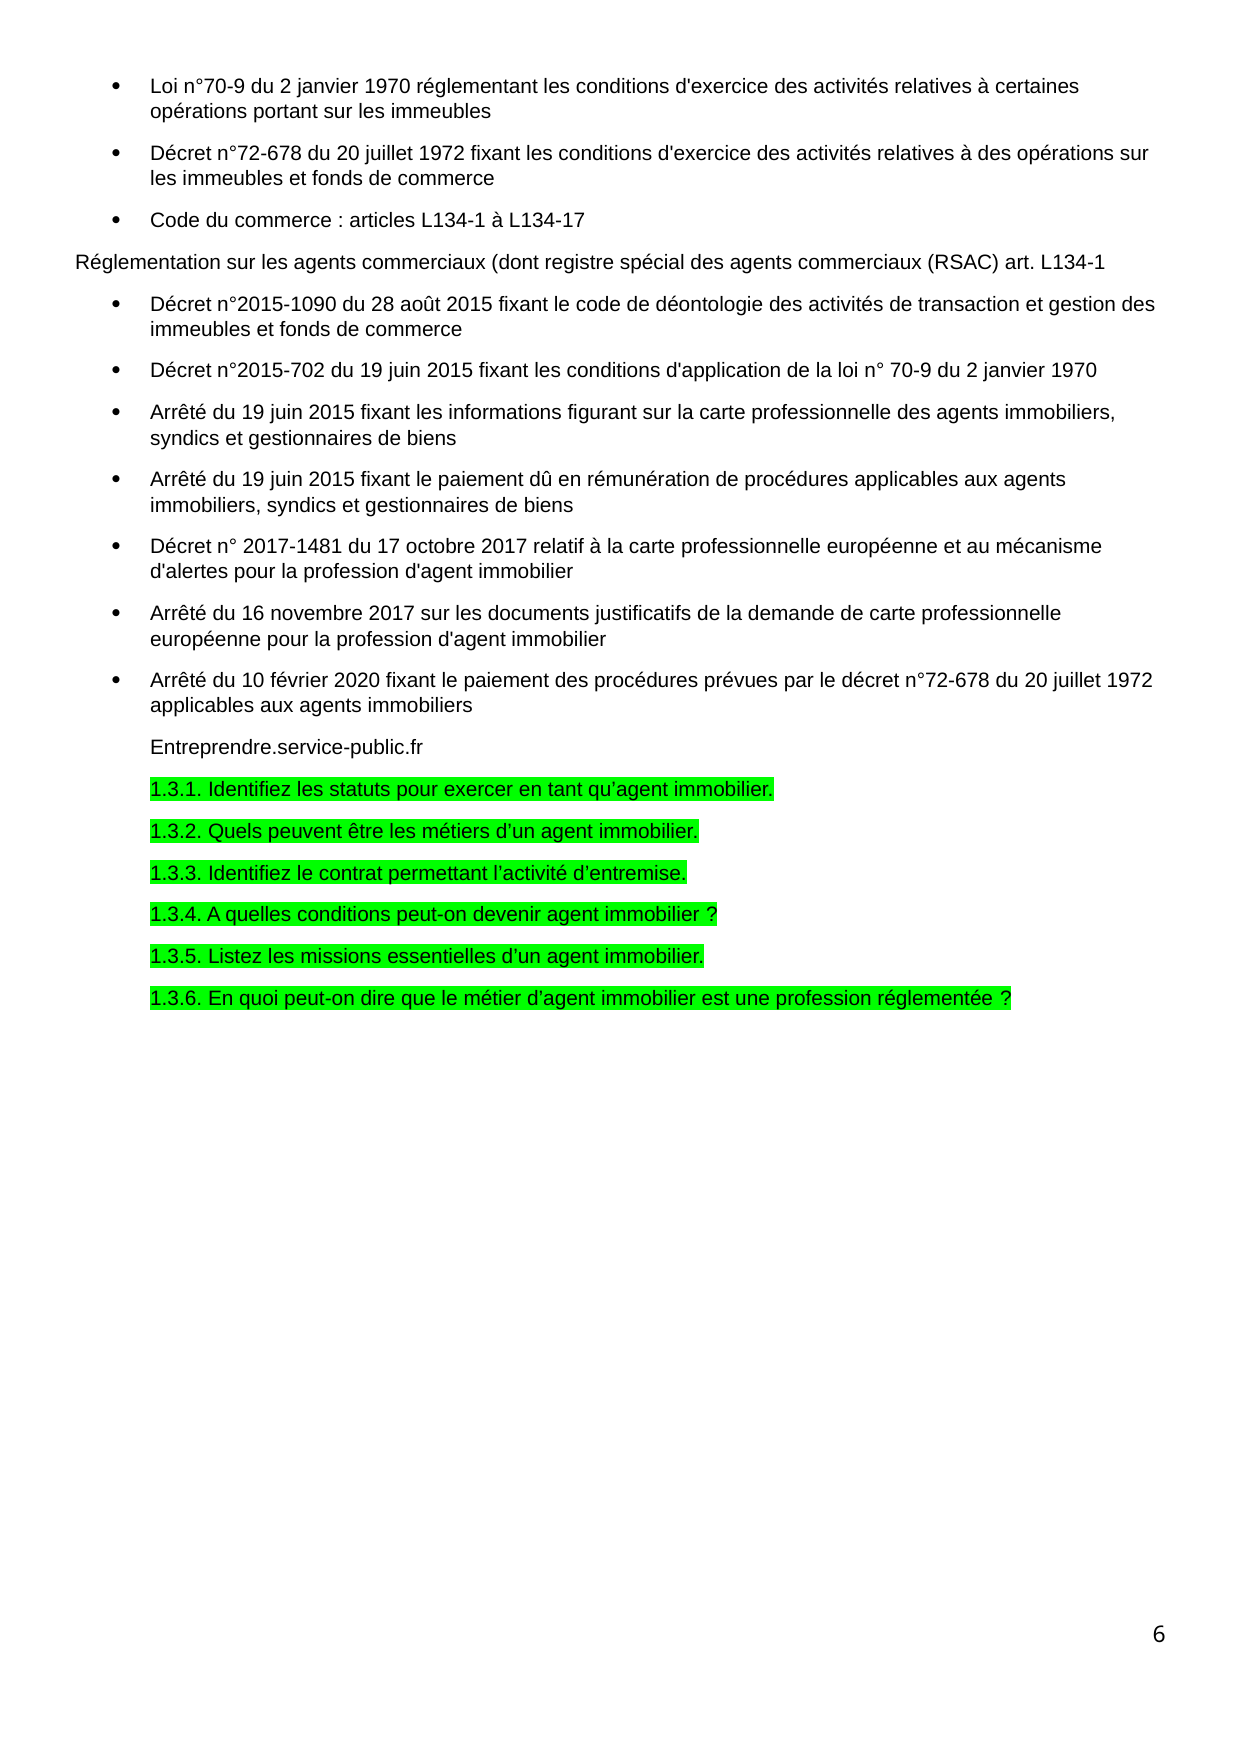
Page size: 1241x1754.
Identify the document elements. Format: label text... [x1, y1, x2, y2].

list Loi n°70-9 du 2 janvier 1970 réglementant les conditions d'exercice des activités relatives à certaines opérations portant sur les immeubles [112, 74, 1165, 123]
list Décret n° 2017-1481 du 17 octobre 2017 relatif à la carte professionnelle européenne et au mécanisme d'alertes pour la profession d'agent immobilier [112, 534, 1165, 583]
text 1.3.5. Listez les missions essentielles d’un agent immobilier. [150, 944, 1165, 968]
text 1.3.4. A quelles conditions peut-on devenir agent immobilier ? [150, 902, 1165, 926]
list Code du commerce : articles L134-1 à L134-17 [112, 208, 1165, 232]
list Arrêté du 10 février 2020 fixant le paiement des procédures prévues par le décret n°72-678 du 20 juillet 1972 applicables aux agents immobiliers [112, 668, 1165, 717]
text 1.3.3. Identifiez le contrat permettant l’activité d’entremise. [150, 860, 1165, 884]
text Réglementation sur les agents commerciaux (dont registre spécial des agents commerciaux (RSAC) art. L134-1 [75, 249, 1165, 273]
list Décret n°2015-1090 du 28 août 2015 fixant le code de déontologie des activités de transaction et gestion des immeubles et fonds de commerce [112, 291, 1165, 341]
list Arrêté du 19 juin 2015 fixant les informations figurant sur la carte professionnelle des agents immobiliers, syndics et gestionnaires de biens [112, 400, 1165, 449]
list Décret n°2015-702 du 19 juin 2015 fixant les conditions d'application de la loi n° 70-9 du 2 janvier 1970 [112, 358, 1165, 382]
text 1.3.6. En quoi peut-on dire que le métier d’agent immobilier est une profession réglementée ? [150, 986, 1165, 1010]
list Arrêté du 19 juin 2015 fixant le paiement dû en rémunération de procédures applicables aux agents immobiliers, syndics et gestionnaires de biens [112, 467, 1165, 516]
list Arrêté du 16 novembre 2017 sur les documents justificatifs de la demande de carte professionnelle européenne pour la profession d'agent immobilier [112, 601, 1165, 650]
text 1.3.2. Quels peuvent être les métiers d’un agent immobilier. [150, 819, 1165, 843]
text Entreprendre.service-public.fr [150, 735, 1165, 759]
list Décret n°72-678 du 20 juillet 1972 fixant les conditions d'exercice des activités relatives à des opérations sur les immeubles et fonds de commerce [112, 141, 1165, 190]
text 1.3.1. Identifiez les statuts pour exercer en tant qu’agent immobilier. [150, 777, 1165, 801]
